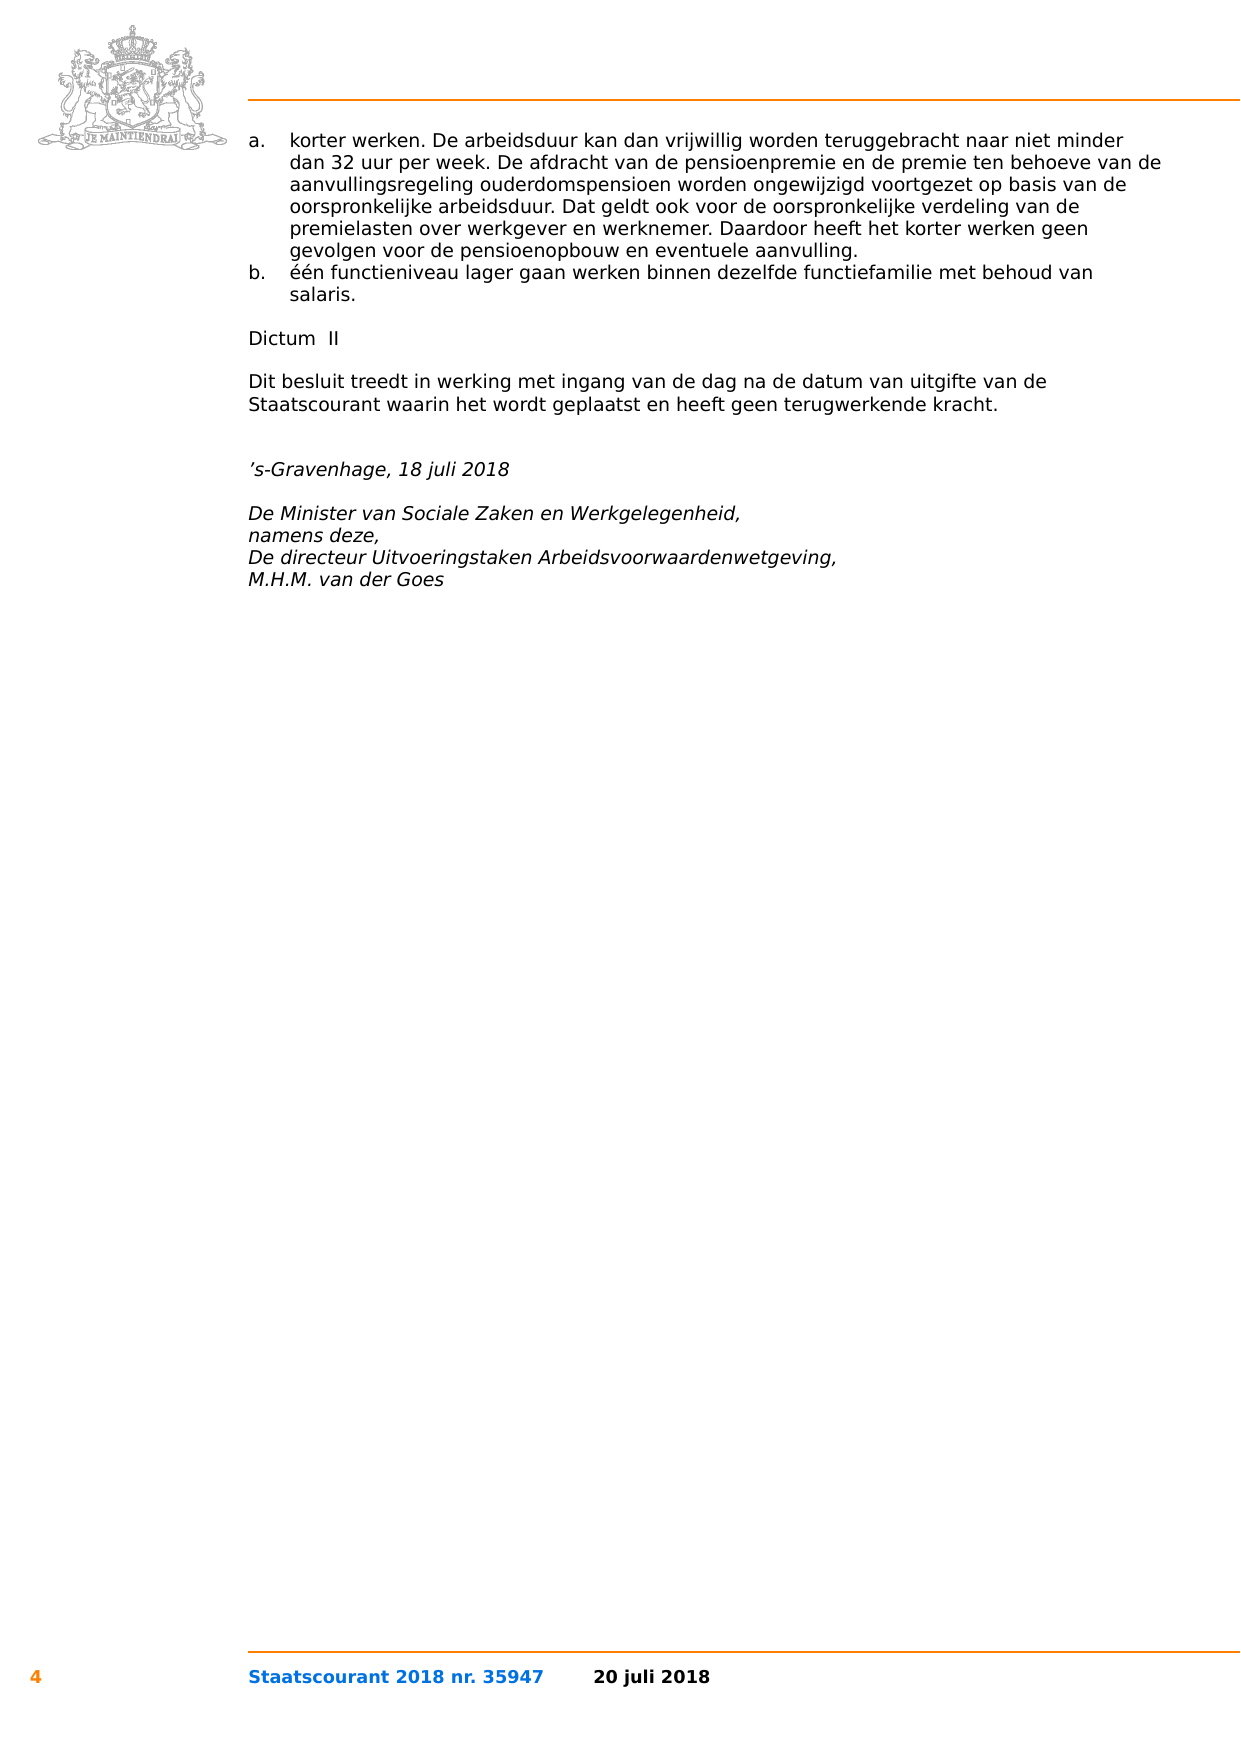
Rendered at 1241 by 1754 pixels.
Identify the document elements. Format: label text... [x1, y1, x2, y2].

text De Minister van Sociale Zaken en Werkgelegenheid, namens deze, De directeur Uitvoeringstaken Arbeidsvoorwaardenwetgeving, M.H.M. van der Goes [248, 503, 1163, 591]
text a. korter werken. De arbeidsduur kan dan vrijwillig worden teruggebracht naar niet minder dan 32 uur per week. De afdracht van de pensioenpremie en de premie ten behoeve van de aanvullingsregeling ouderdomspensioen worden ongewijzigd voortgezet op basis van de oorspronkelijke arbeidsduur. Dat geldt ook voor de oorspronkelijke verdeling van de premielasten over werkgever en werknemer. Daardoor heeft het korter werken geen gevolgen voor de pensioenopbouw en eventuele aanvulling. [248, 130, 1163, 262]
text ’s-Gravenhage, 18 juli 2018 [248, 459, 1163, 481]
text Dictum II [248, 328, 1163, 349]
text b. één functieniveau lager gaan werken binnen dezelfde functiefamilie met behoud van salaris. [248, 262, 1163, 306]
text Dit besluit treedt in werking met ingang van de dag na de datum van uitgifte van de Staatscourant waarin het wordt geplaatst en heeft geen terugwerkende kracht. [248, 371, 1163, 415]
picture [38, 25, 227, 150]
